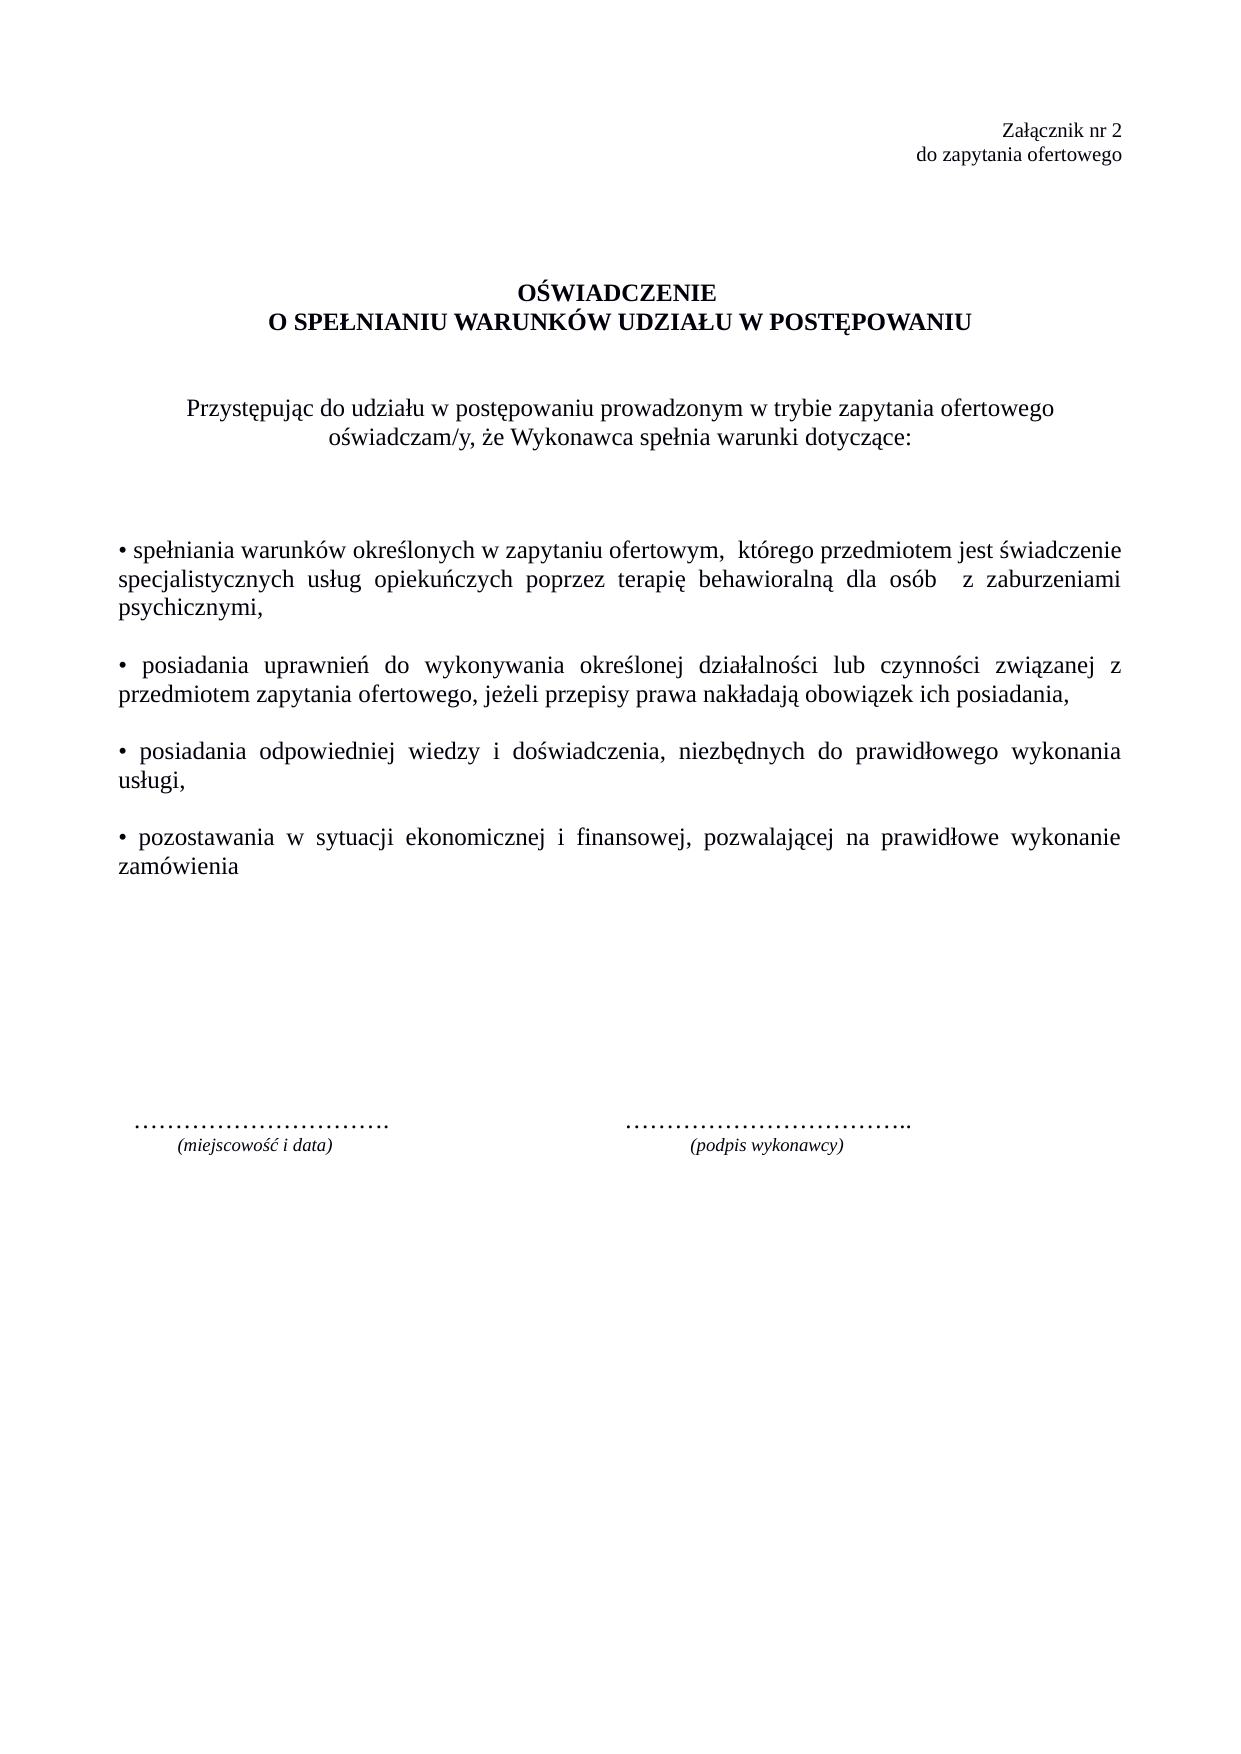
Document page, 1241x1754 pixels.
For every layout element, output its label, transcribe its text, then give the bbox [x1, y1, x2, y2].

text • posiadania uprawnień do wykonywania określonej działalności lub czynności związanej z przedmiotem zapytania ofertowego, jeżeli przepisy prawa nakładają obowiązek ich posiadania, [118, 650, 1122, 707]
text Przystępując do udziału w postępowaniu prowadzonym w trybie zapytania ofertowego oświadczam/y, że Wykonawca spełnia warunki dotyczące: [118, 393, 1122, 451]
text OŚWIADCZENIE [118, 278, 1122, 307]
text …………………………. …………………………….. [118, 1105, 1122, 1133]
text do zapytania ofertowego [118, 142, 1122, 166]
text O SPEŁNIANIU WARUNKÓW UDZIAŁU W POSTĘPOWANIU [118, 307, 1122, 336]
text • spełniania warunków określonych w zapytaniu ofertowym, którego przedmiotem jest świadczenie specjalistycznych usług opiekuńczych poprzez terapię behawioralną dla osób z zaburzeniami psychicznymi, [118, 535, 1122, 621]
text • pozostawania w sytuacji ekonomicznej i finansowej, pozwalającej na prawidłowe wykonanie zamówienia [118, 822, 1122, 880]
text • posiadania odpowiedniej wiedzy i doświadczenia, niezbędnych do prawidłowego wykonania usługi, [118, 736, 1122, 794]
text Załącznik nr 2 [118, 118, 1122, 142]
text (miejscowość i data) (podpis wykonawcy) [118, 1133, 1122, 1155]
